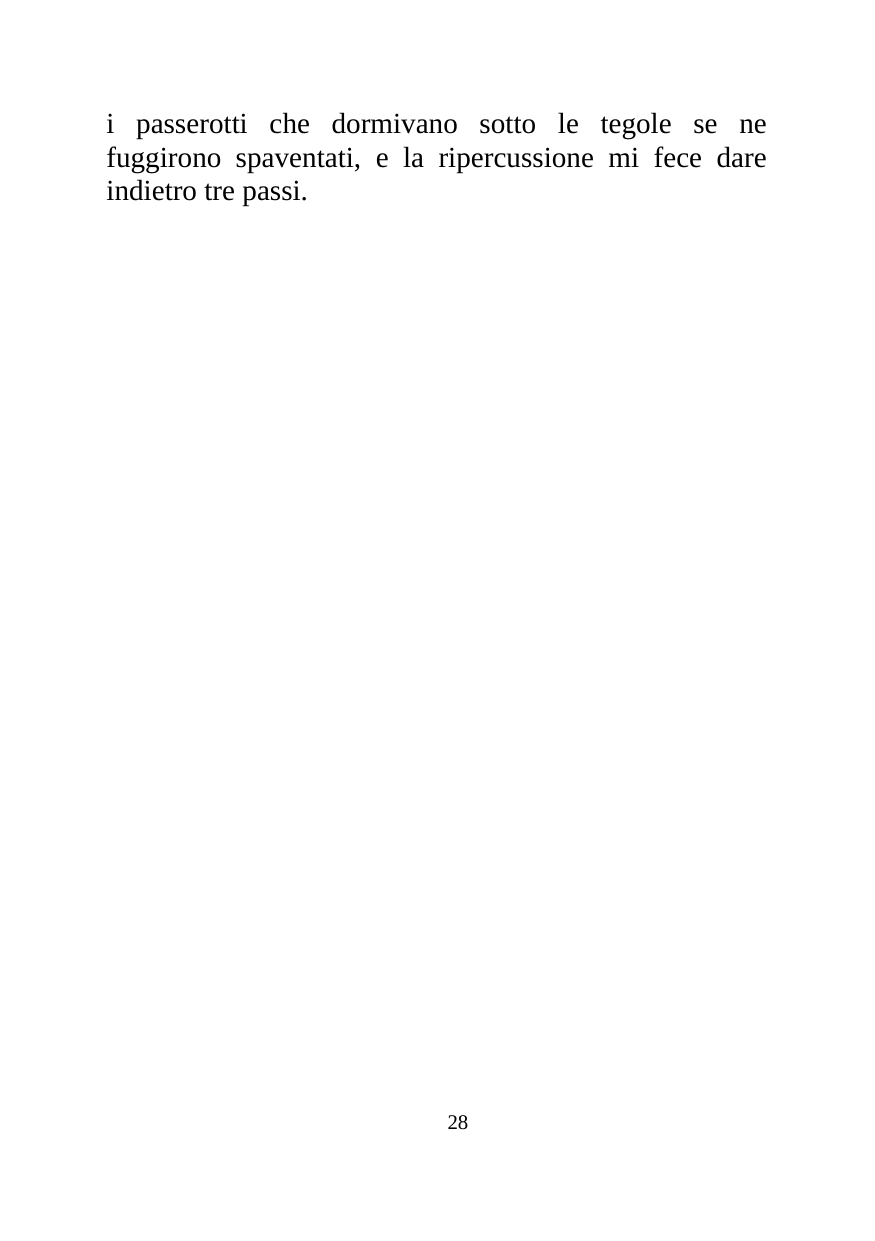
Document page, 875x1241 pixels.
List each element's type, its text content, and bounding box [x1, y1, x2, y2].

text i passerotti che dormivano sotto le tegole se ne fuggirono spaventati, e la ripercussione mi fece dare indietro tre passi. [106, 106, 768, 207]
